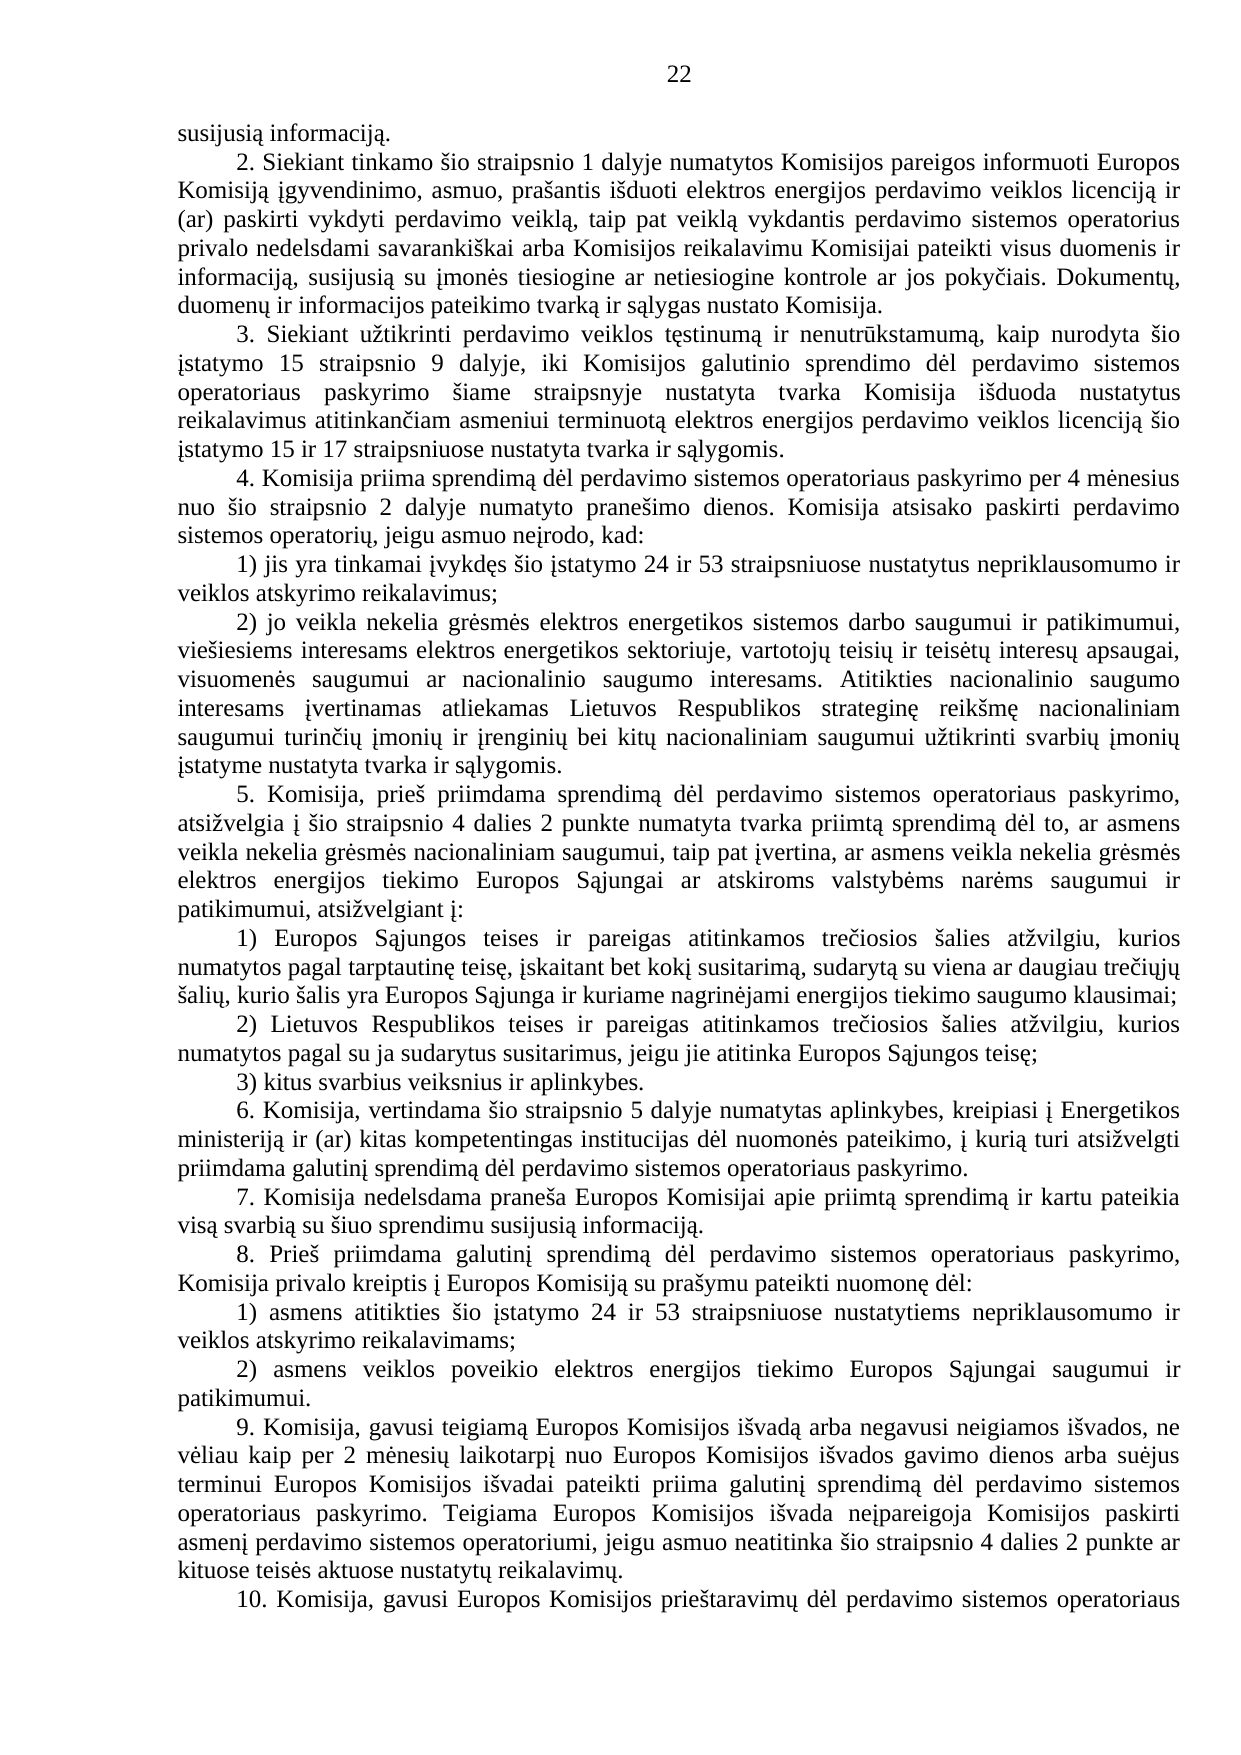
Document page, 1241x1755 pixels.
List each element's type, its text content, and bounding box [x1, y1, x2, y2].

text 4. Komisija priima sprendimą dėl perdavimo sistemos operatoriaus paskyrimo per 4 mėnesius nuo šio straipsnio 2 dalyje numatyto pranešimo dienos. Komisija atsisako paskirti perdavimo sistemos operatorių, jeigu asmuo neįrodo, kad: [177, 463, 1181, 549]
text 1) asmens atitikties šio įstatymo 24 ir 53 straipsniuose nustatytiems nepriklausomumo ir veiklos atskyrimo reikalavimams; [177, 1297, 1181, 1354]
text 3. Siekiant užtikrinti perdavimo veiklos tęstinumą ir nenutrūkstamumą, kaip nurodyta šio įstatymo 15 straipsnio 9 dalyje, iki Komisijos galutinio sprendimo dėl perdavimo sistemos operatoriaus paskyrimo šiame straipsnyje nustatyta tvarka Komisija išduoda nustatytus reikalavimus atitinkančiam asmeniui terminuotą elektros energijos perdavimo veiklos licenciją šio įstatymo 15 ir 17 straipsniuose nustatyta tvarka ir sąlygomis. [177, 319, 1181, 463]
text 1) Europos Sąjungos teises ir pareigas atitinkamos trečiosios šalies atžvilgiu, kurios numatytos pagal tarptautinę teisę, įskaitant bet kokį susitarimą, sudarytą su viena ar daugiau trečiųjų šalių, kurio šalis yra Europos Sąjunga ir kuriame nagrinėjami energijos tiekimo saugumo klausimai; [177, 923, 1181, 1009]
text 3) kitus svarbius veiksnius ir aplinkybes. [177, 1067, 1181, 1096]
text 9. Komisija, gavusi teigiamą Europos Komisijos išvadą arba negavusi neigiamos išvados, ne vėliau kaip per 2 mėnesių laikotarpį nuo Europos Komisijos išvados gavimo dienos arba suėjus terminui Europos Komisijos išvadai pateikti priima galutinį sprendimą dėl perdavimo sistemos operatoriaus paskyrimo. Teigiama Europos Komisijos išvada neįpareigoja Komisijos paskirti asmenį perdavimo sistemos operatoriumi, jeigu asmuo neatitinka šio straipsnio 4 dalies 2 punkte ar kituose teisės aktuose nustatytų reikalavimų. [177, 1412, 1181, 1584]
text 2. Siekiant tinkamo šio straipsnio 1 dalyje numatytos Komisijos pareigos informuoti Europos Komisiją įgyvendinimo, asmuo, prašantis išduoti elektros energijos perdavimo veiklos licenciją ir (ar) paskirti vykdyti perdavimo veiklą, taip pat veiklą vykdantis perdavimo sistemos operatorius privalo nedelsdami savarankiškai arba Komisijos reikalavimu Komisijai pateikti visus duomenis ir informaciją, susijusią su įmonės tiesiogine ar netiesiogine kontrole ar jos pokyčiais. Dokumentų, duomenų ir informacijos pateikimo tvarką ir sąlygas nustato Komisija. [177, 147, 1181, 319]
text 10. Komisija, gavusi Europos Komisijos prieštaravimų dėl perdavimo sistemos operatoriaus [177, 1584, 1181, 1613]
text 2) asmens veiklos poveikio elektros energijos tiekimo Europos Sąjungai saugumui ir patikimumui. [177, 1354, 1181, 1412]
text 7. Komisija nedelsdama praneša Europos Komisijai apie priimtą sprendimą ir kartu pateikia visą svarbią su šiuo sprendimu susijusią informaciją. [177, 1182, 1181, 1239]
text 2) Lietuvos Respublikos teises ir pareigas atitinkamos trečiosios šalies atžvilgiu, kurios numatytos pagal su ja sudarytus susitarimus, jeigu jie atitinka Europos Sąjungos teisę; [177, 1009, 1181, 1067]
text 2) jo veikla nekelia grėsmės elektros energetikos sistemos darbo saugumui ir patikimumui, viešiesiems interesams elektros energetikos sektoriuje, vartotojų teisių ir teisėtų interesų apsaugai, visuomenės saugumui ar nacionalinio saugumo interesams. Atitikties nacionalinio saugumo interesams įvertinamas atliekamas Lietuvos Respublikos strateginę reikšmę nacionaliniam saugumui turinčių įmonių ir įrenginių bei kitų nacionaliniam saugumui užtikrinti svarbių įmonių įstatyme nustatyta tvarka ir sąlygomis. [177, 607, 1181, 779]
text 6. Komisija, vertindama šio straipsnio 5 dalyje numatytas aplinkybes, kreipiasi į Energetikos ministeriją ir (ar) kitas kompetentingas institucijas dėl nuomonės pateikimo, į kurią turi atsižvelgti priimdama galutinį sprendimą dėl perdavimo sistemos operatoriaus paskyrimo. [177, 1096, 1181, 1182]
text susijusią informaciją. [177, 118, 1181, 147]
text 1) jis yra tinkamai įvykdęs šio įstatymo 24 ir 53 straipsniuose nustatytus nepriklausomumo ir veiklos atskyrimo reikalavimus; [177, 549, 1181, 607]
text 8. Prieš priimdama galutinį sprendimą dėl perdavimo sistemos operatoriaus paskyrimo, Komisija privalo kreiptis į Europos Komisiją su prašymu pateikti nuomonę dėl: [177, 1239, 1181, 1297]
text 5. Komisija, prieš priimdama sprendimą dėl perdavimo sistemos operatoriaus paskyrimo, atsižvelgia į šio straipsnio 4 dalies 2 punkte numatyta tvarka priimtą sprendimą dėl to, ar asmens veikla nekelia grėsmės nacionaliniam saugumui, taip pat įvertina, ar asmens veikla nekelia grėsmės elektros energijos tiekimo Europos Sąjungai ar atskiroms valstybėms narėms saugumui ir patikimumui, atsižvelgiant į: [177, 779, 1181, 923]
